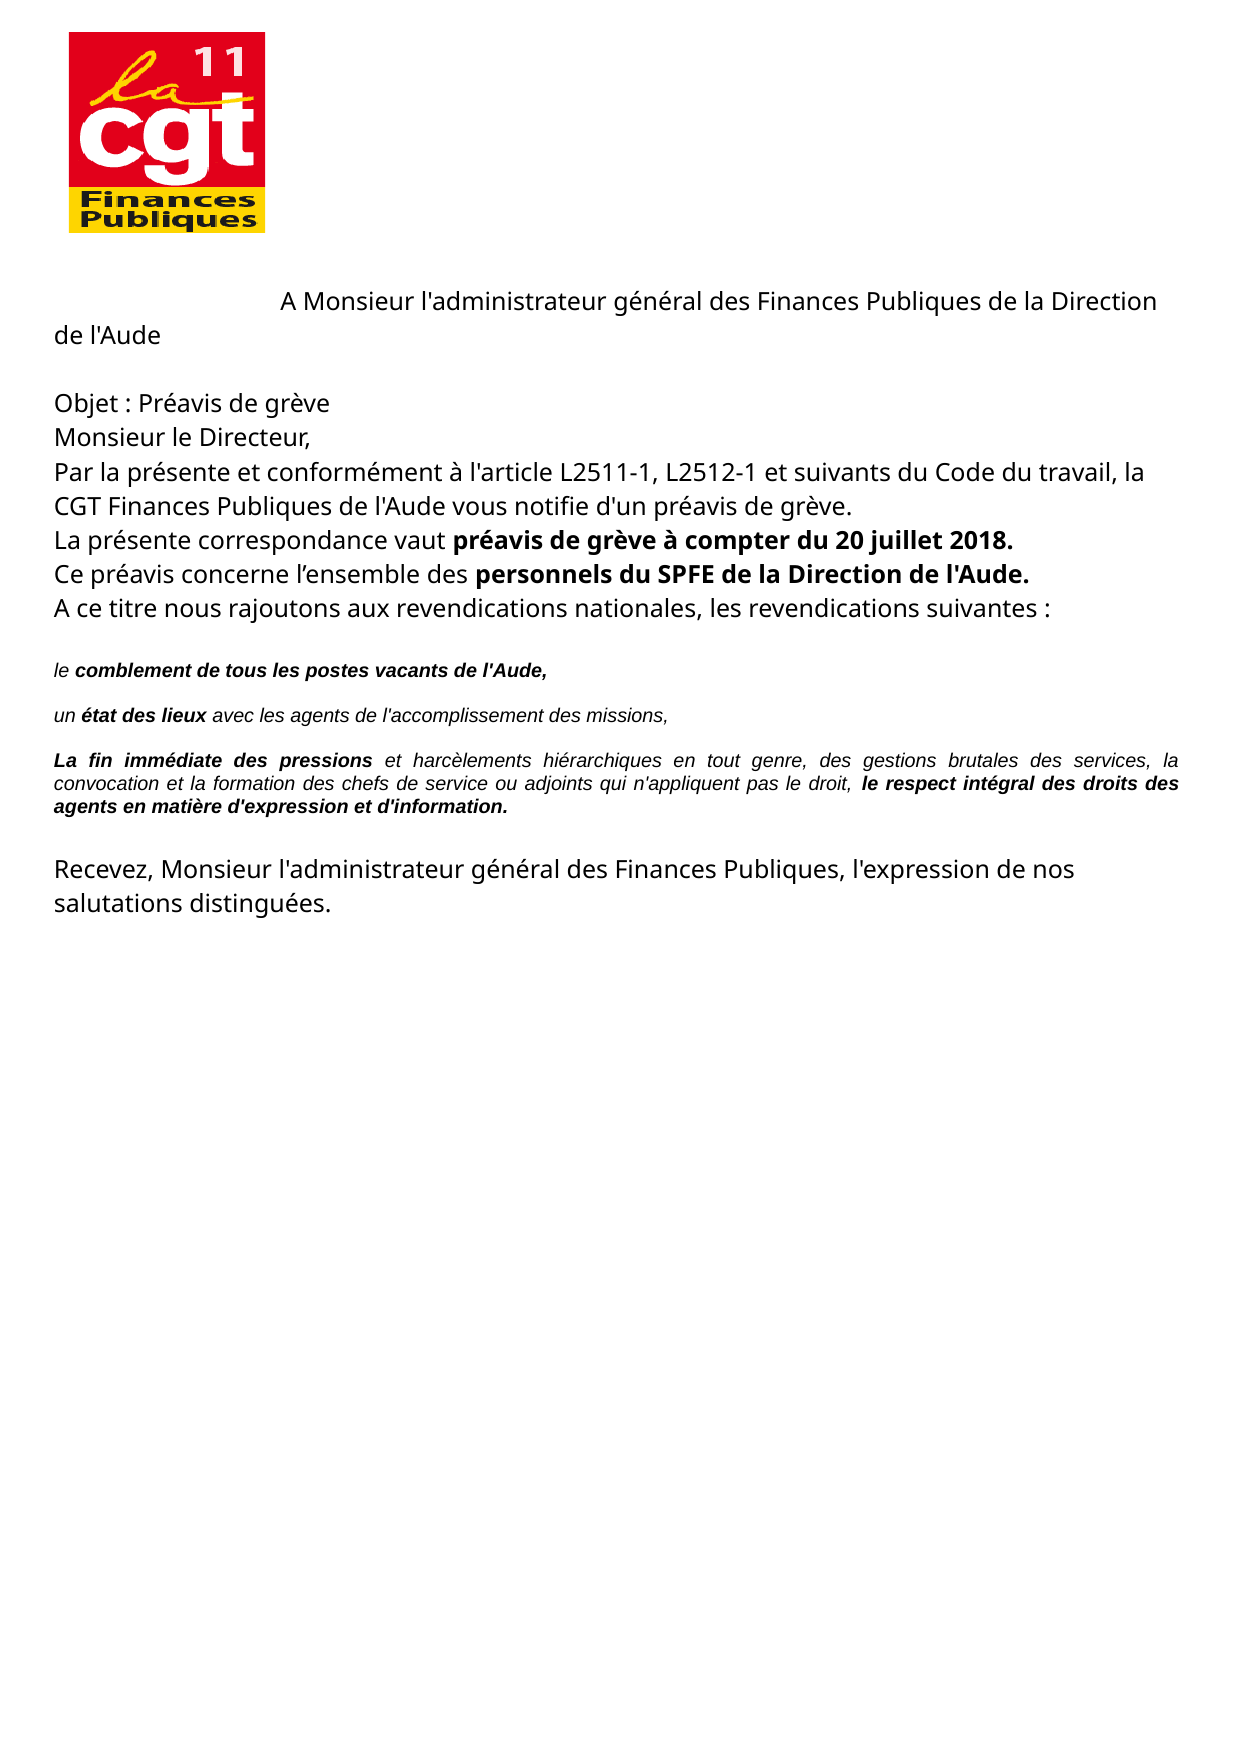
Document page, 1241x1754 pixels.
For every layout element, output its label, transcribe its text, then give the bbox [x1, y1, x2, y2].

text La fin immédiate des pressions et harcèlements hiérarchiques en tout genre, des gestions brutales des services, la convocation et la formation des chefs de service ou adjoints qui n'appliquent pas le droit, le respect intégral des droits des agents en matière d'expression et d'information. [54, 749, 1182, 817]
text un état des lieux avec les agents de l'accomplissement des missions, [54, 704, 1182, 727]
text A Monsieur l'administrateur général des Finances Publiques de la Direction de l'Aude [54, 24, 1182, 352]
text Monsieur le Directeur, [54, 420, 1182, 454]
text Ce préavis concerne l’ensemble des personnels du SPFE de la Direction de l'Aude. [54, 556, 1182, 590]
text A ce titre nous rajoutons aux revendications nationales, les revendications suivantes : [54, 590, 1182, 624]
text La présente correspondance vaut préavis de grève à compter du 20 juillet 2018. [54, 522, 1182, 556]
text le comblement de tous les postes vacants de l'Aude, [54, 658, 1182, 681]
text Recevez, Monsieur l'administrateur général des Finances Publiques, l'expression de nos salutations distinguées. [54, 852, 1182, 920]
text Objet : Préavis de grève [54, 386, 1182, 420]
picture [68, 32, 265, 233]
text Par la présente et conformément à l'article L2511-1, L2512-1 et suivants du Code du travail, la [54, 454, 1182, 488]
text CGT Finances Publiques de l'Aude vous notifie d'un préavis de grève. [54, 488, 1182, 522]
